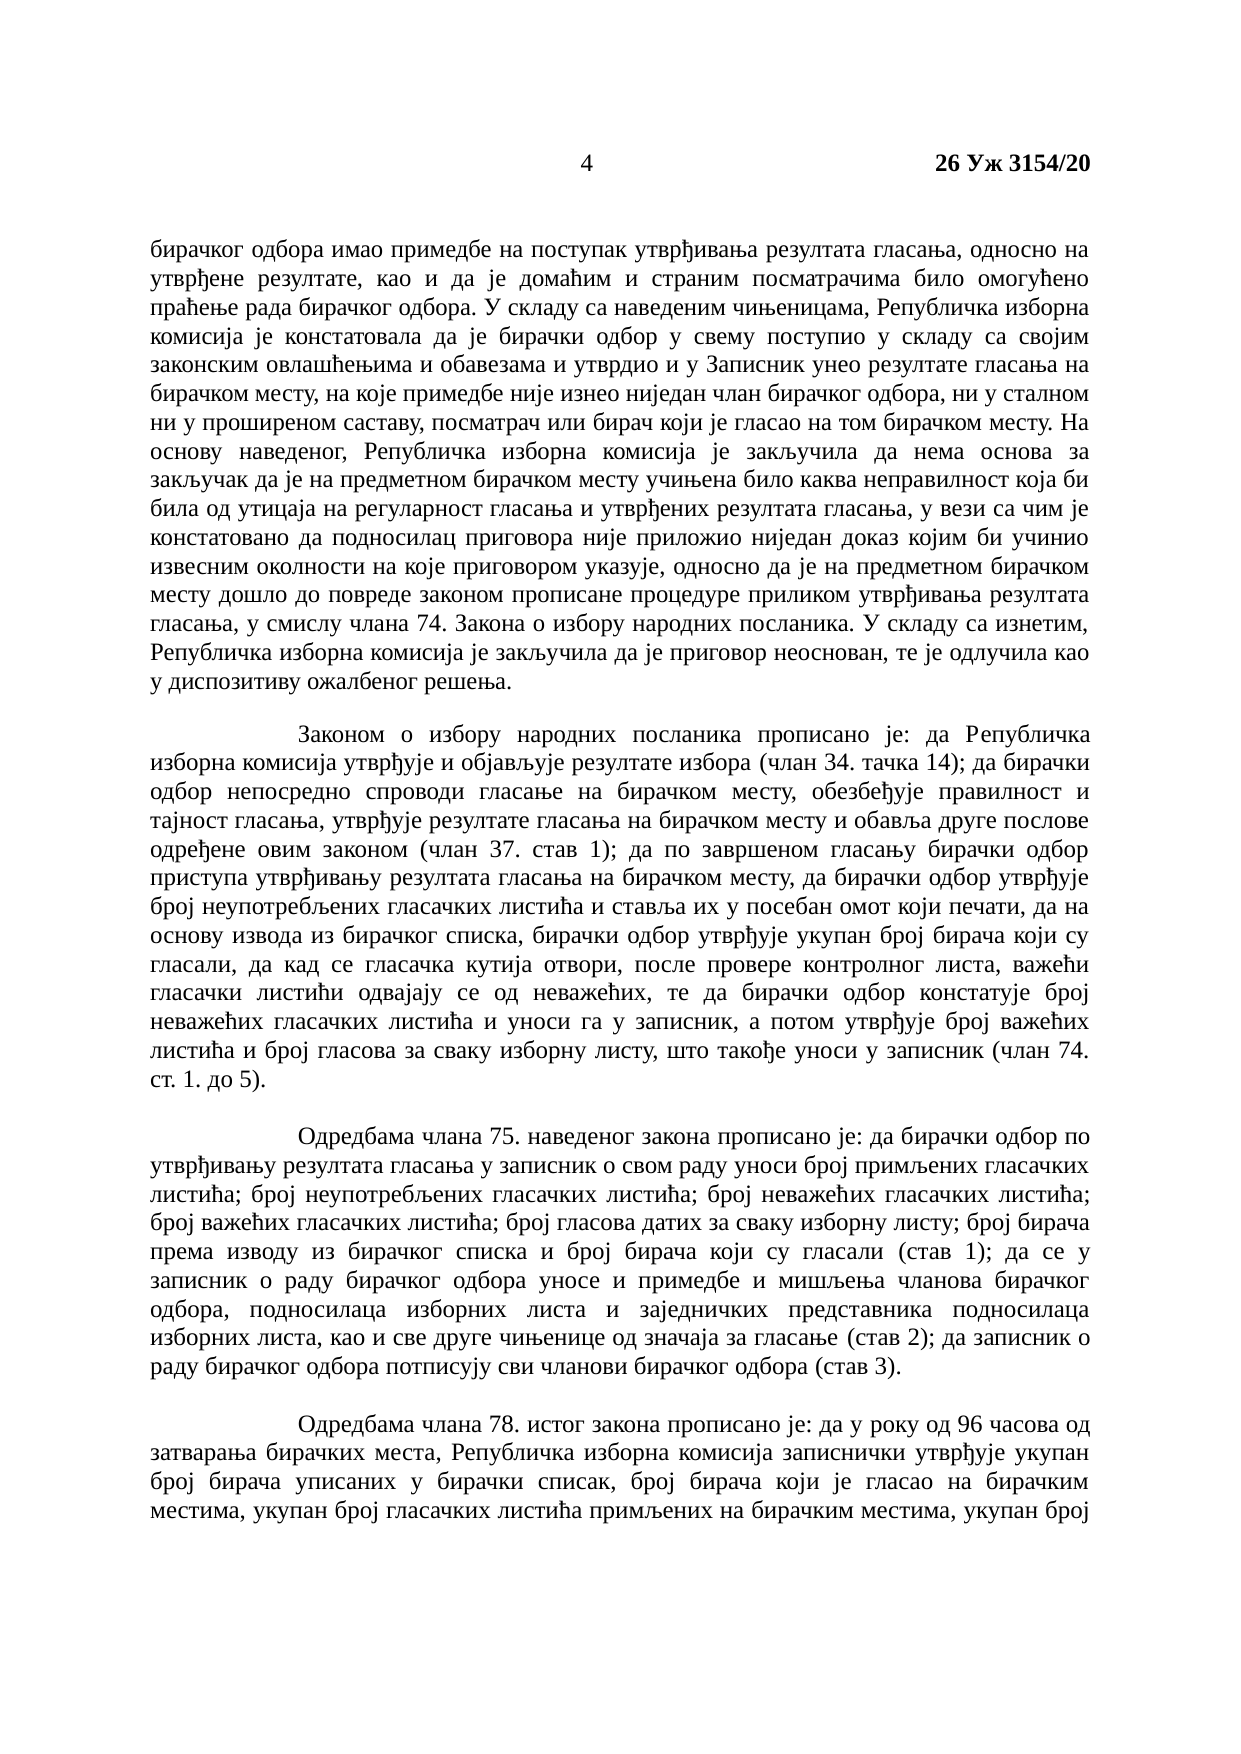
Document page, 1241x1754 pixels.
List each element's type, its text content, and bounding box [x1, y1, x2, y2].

text Одредбама члана 78. истог закона прописано је: да у року од 96 часова од затварања бирачких места, Републичка изборна комисија записнички утврђује укупан број бирача уписаних у бирачки списак, број бирача који је гласао на бирачким местима, укупан број гласачких листића примљених на бирачким местима, укупан број [150, 1380, 1091, 1524]
text Законом о избору народних посланика прописано је: да Републичка изборна комисија утврђује и објављује резултате избора (члан 34. тачка 14); да бирачки одбор непосредно спроводи гласање на бирачком месту, обезбеђује правилност и тајност гласања, утврђује резултате гласања на бирачком месту и обавља друге послове одређене овим законом (члан 37. став 1); да по завршеном гласању бирачки одбор приступа утврђивању резултата гласања на бирачком месту, да бирачки одбор утврђује број неупотребљених гласачких листића и ставља их у посебан омот који печати, да на основу извода из бирачког списка, бирачки одбор утврђује укупан број бирача који су гласали, да кад се гласачка кутија отвори, после провере контролног листа, важећи гласачки листићи одвајају се од неважећих, те да бирачки одбор констатује број неважећих гласачких листића и уноси га у записник, а потом утврђује број важећих листића и број гласова за сваку изборну листу, што такође уноси у записник (члан 74. ст. 1. до 5). [150, 719, 1091, 1092]
text Одредбама члана 75. наведеног закона прописано је: да бирачки одбор по утврђивању резултата гласања у записник о свом раду уноси број примљених гласачких листића; број неупотребљених гласачких листића; број неважећих гласачких листића; број важећих гласачких листића; број гласова датих за сваку изборну листу; број бирача према изводу из бирачког списка и број бирача који су гласали (став 1); да се у записник о раду бирачког одбора уносе и примедбе и мишљења чланова бирачког одбора, подносилаца изборних листа и заједничких представника подносилаца изборних листа, као и све друге чињенице од значаја за гласање (став 2); да записник о раду бирачког одбора потписују сви чланови бирачког одбора (став 3). [150, 1121, 1091, 1380]
text бирачког одбора имао примедбе на поступак утврђивања резултата гласања, односно на утврђене резултате, као и да је домаћим и страним посматрачима било омогућено праћење рада бирачког одбора. У складу са наведеним чињеницама, Републичка изборна комисија је констатовала да је бирачки одбор у свему поступио у складу са својим законским овлашћењима и обавезама и утврдио и у Записник унео резултате гласања на бирачком месту, на које примедбе није изнео ниједан члан бирачког одбора, ни у сталном ни у проширеном саставу, посматрач или бирач који је гласао на том бирачком месту. На основу наведеног, Републичка изборна комисија је закључила да нема основа за закључак да је на предметном бирачком месту учињена било каква неправилност која би била од утицаја на регуларност гласања и утврђених резултата гласања, у вези са чим је констатовано да подносилац приговора није приложио ниједан доказ којим би учинио извесним околности на које приговором указује, односно да је на предметном бирачком месту дошло до повреде законом прописане процедуре приликом утврђивања резултата гласања, у смислу члана 74. Закона о избору народних посланика. У складу са изнетим, Републичка изборна комисија је закључила да је приговор неоснован, те је одлучила као у диспозитиву ожалбеног решења. [150, 234, 1091, 694]
